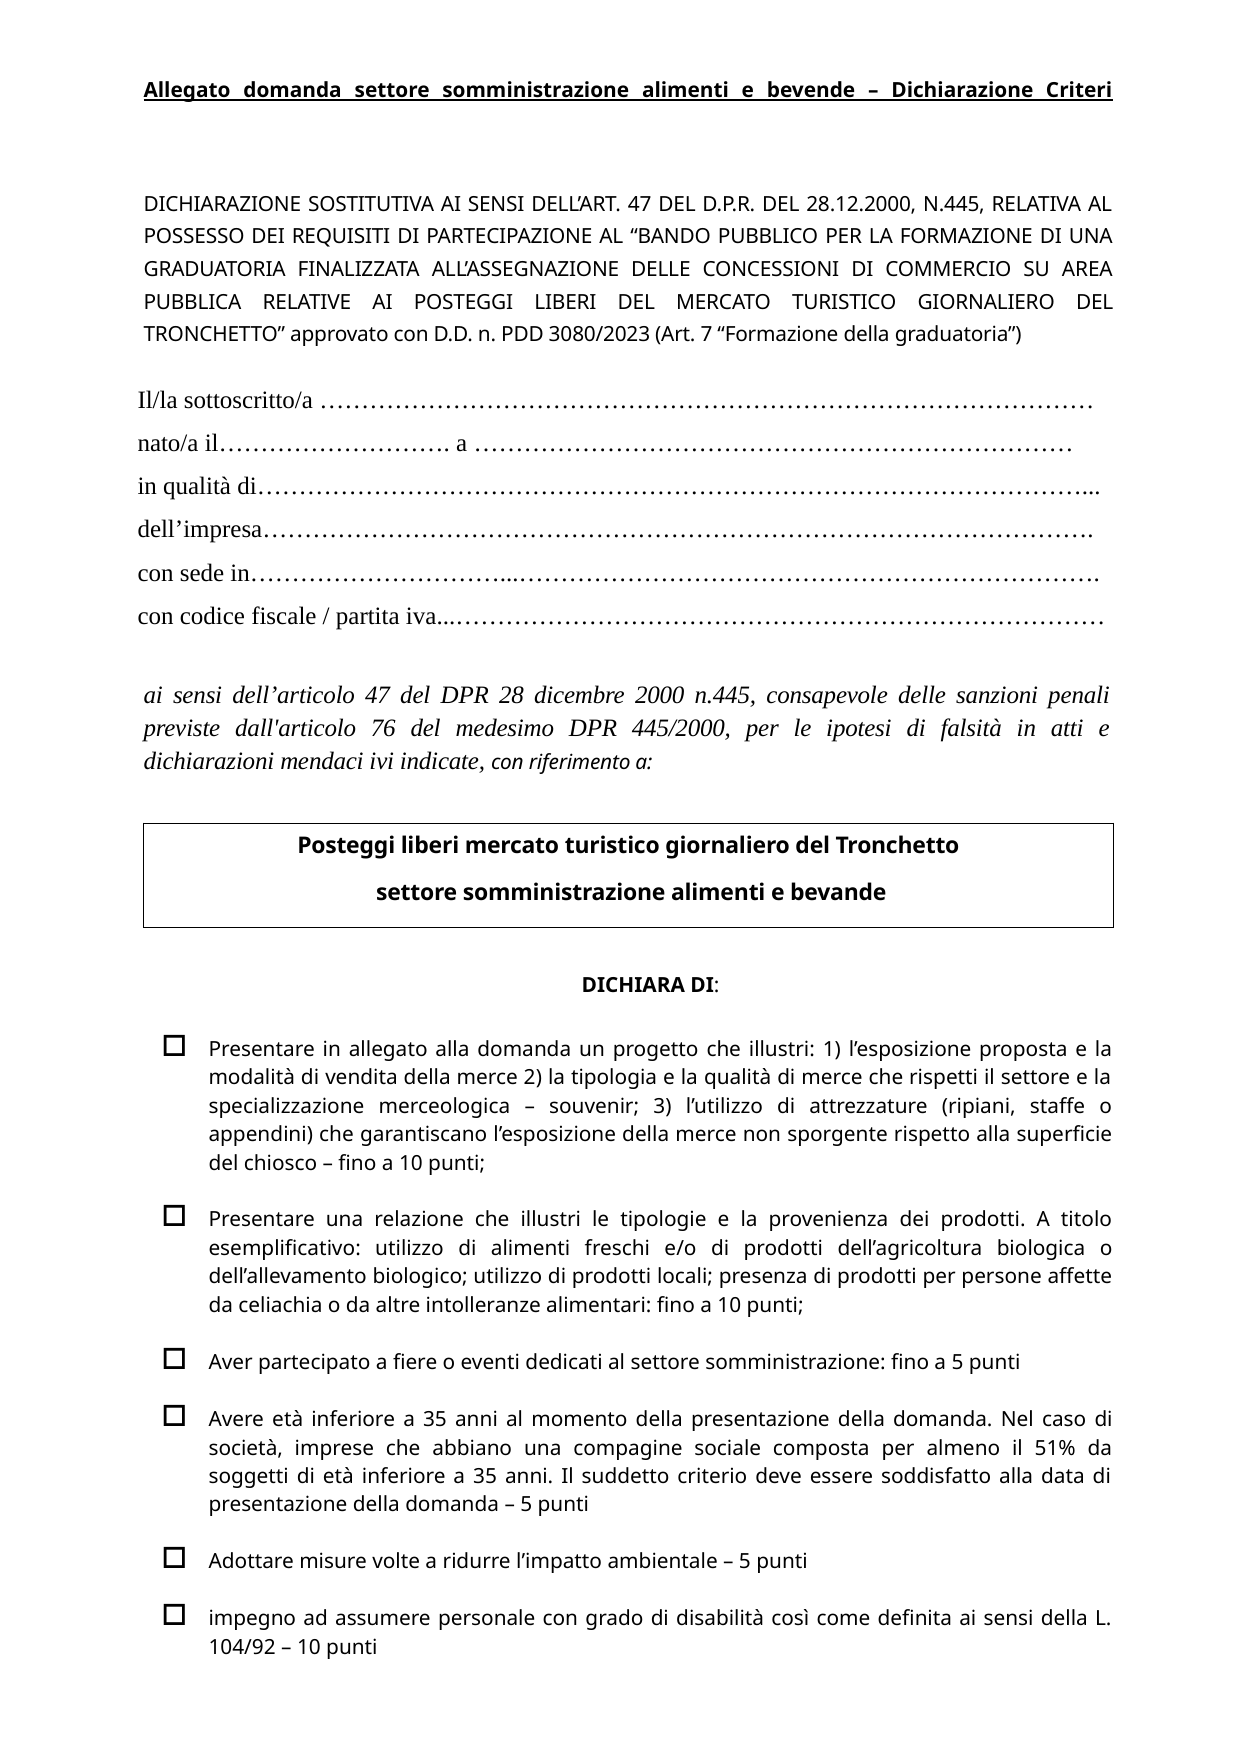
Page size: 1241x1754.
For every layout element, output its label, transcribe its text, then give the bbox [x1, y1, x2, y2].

text ai sensi dell’articolo 47 del DPR 28 dicembre 2000 n.445, consapevole delle sanzioni penali previste dall'articolo 76 del medesimo DPR 445/2000, per le ipotesi di falsità in atti e dichiarazioni mendaci ivi indicate, con riferimento a: [143, 680, 1113, 775]
text Il/la sottoscritto/a ………………………………………………………………………………… [137, 385, 1113, 414]
list Adottare misure volte a ridurre l’impatto ambientale – 5 punti [161, 1546, 1113, 1575]
text DICHIARA DI: [187, 970, 1113, 998]
text dell’impresa………………………………………………………………………………………. [137, 514, 1113, 543]
text DICHIARAZIONE SOSTITUTIVA AI SENSI DELL’ART. 47 DEL D.P.R. DEL 28.12.2000, N.445, RELATIVA AL POSSESSO DEI REQUISITI DI PARTECIPAZIONE AL “BANDO PUBBLICO PER LA FORMAZIONE DI UNA GRADUATORIA FINALIZZATA ALL’ASSEGNAZIONE DELLE CONCESSIONI DI COMMERCIO SU AREA PUBBLICA RELATIVE AI POSTEGGI LIBERI DEL MERCATO TURISTICO GIORNALIERO DEL TRONCHETTO” approvato con D.D. n. PDD 3080/2023 (Art. 7 “Formazione della graduatoria”) [143, 189, 1113, 348]
list Avere età inferiore a 35 anni al momento della presentazione della domanda. Nel caso di società, imprese che abbiano una compagine sociale composta per almeno il 51% da soggetti di età inferiore a 35 anni. Il suddetto criterio deve essere soddisfatto alla data di presentazione della domanda – 5 punti [161, 1404, 1113, 1518]
table_header Posteggi liberi mercato turistico giornaliero del Tronchetto settore somministrazione alimenti e bevande [144, 824, 1113, 927]
text in qualità di………………………………………………………………………………………... [137, 471, 1113, 500]
text con codice fiscale / partita iva...…………………………………………………………………… [137, 601, 1113, 629]
text Allegato domanda settore somministrazione alimenti e bevende – Dichiarazione Criteri [143, 75, 1113, 99]
list Presentare una relazione che illustri le tipologie e la provenienza dei prodotti. A titolo esemplificativo: utilizzo di alimenti freschi e/o di prodotti dell’agricoltura biologica o dell’allevamento biologico; utilizzo di prodotti locali; presenza di prodotti per persone affette da celiachia o da altre intolleranze alimentari: fino a 10 punti; [161, 1204, 1113, 1318]
text nato/a il………………………. a ……………………………………………………………… [137, 428, 1113, 457]
text con sede in…………………………...……………………………………………………………. [137, 558, 1113, 586]
list Aver partecipato a fiere o eventi dedicati al settore somministrazione: fino a 5 punti [161, 1347, 1113, 1376]
text [143, 100, 1113, 132]
list impegno ad assumere personale con grado di disabilità così come definita ai sensi della L. 104/92 – 10 punti [161, 1603, 1113, 1661]
list Presentare in allegato alla domanda un progetto che illustri: 1) l’esposizione proposta e la modalità di vendita della merce 2) la tipologia e la qualità di merce che rispetti il settore e la specializzazione merceologica – souvenir; 3) l’utilizzo di attrezzature (ripiani, staffe o appendini) che garantiscano l’esposizione della merce non sporgente rispetto alla superficie del chiosco – fino a 10 punti; [161, 1034, 1113, 1176]
